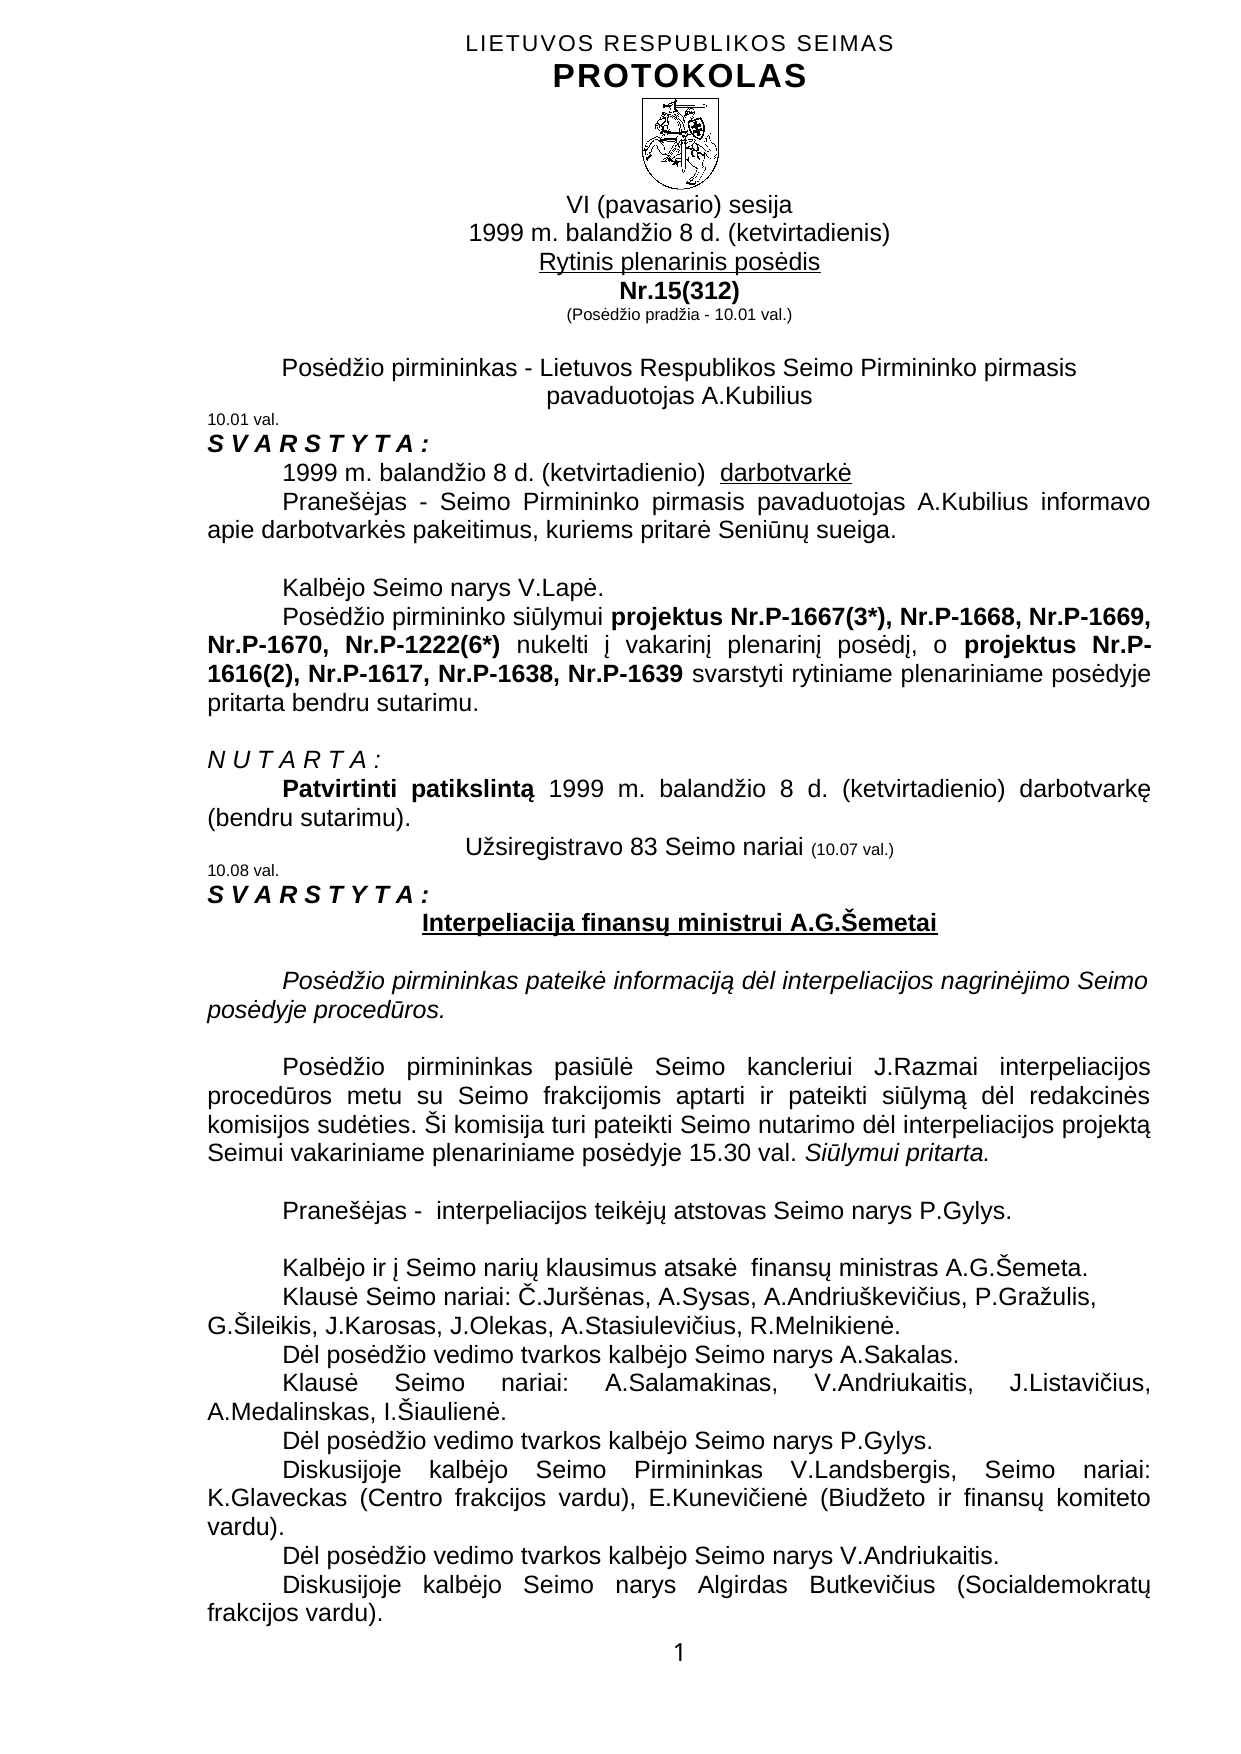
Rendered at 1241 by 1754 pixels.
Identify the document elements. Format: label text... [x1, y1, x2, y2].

text Klausė Seimo nariai: Č.Juršėnas, A.Sysas, A.Andriuškevičius, P.Gražulis, [207, 1282, 1152, 1311]
text PROTOKOLAS [207, 56, 1152, 95]
text (Posėdžio pradžia - 10.01 val.) [207, 304, 1152, 324]
text Pranešėjas - interpeliacijos teikėjų atstovas Seimo narys P.Gylys. [207, 1196, 1152, 1224]
text 1999 m. balandžio 8 d. (ketvirtadienis) [207, 218, 1152, 247]
text Dėl posėdžio vedimo tvarkos kalbėjo Seimo narys A.Sakalas. [207, 1339, 1152, 1368]
text Patvirtinti patikslintą 1999 m. balandžio 8 d. (ketvirtadienio) darbotvarkę (bendru sutarimu). [207, 774, 1152, 832]
text Klausė Seimo nariai: A.Salamakinas, V.Andriukaitis, J.Listavičius, A.Medalinskas, I.Šiaulienė. [207, 1368, 1152, 1426]
text 10.08 val. [207, 860, 1152, 879]
text Rytinis plenarinis posėdis [207, 247, 1152, 276]
text Dėl posėdžio vedimo tvarkos kalbėjo Seimo narys P.Gylys. [207, 1426, 1152, 1454]
text Pranešėjas - Seimo Pirmininko pirmasis pavaduotojas A.Kubilius informavo apie darbotvarkės pakeitimus, kuriems pritarė Seniūnų sueiga. [207, 487, 1152, 544]
text Posėdžio pirmininkas - Lietuvos Respublikos Seimo Pirmininko pirmasis pavaduotojas A.Kubilius [207, 352, 1152, 410]
text G.Šileikis, J.Karosas, J.Olekas, A.Stasiulevičius, R.Melnikienė. [207, 1311, 1152, 1339]
text S V A R S T Y T A : [207, 879, 1152, 908]
text Užsiregistravo 83 Seimo nariai (10.07 val.) [207, 832, 1152, 860]
text Posėdžio pirmininkas pateikė informaciją dėl interpeliacijos nagrinėjimo Seimo posėdyje procedūros. [207, 966, 1152, 1023]
text Kalbėjo Seimo narys V.Lapė. [207, 573, 1152, 602]
text N U T A R T A : [207, 745, 1152, 774]
text Diskusijoje kalbėjo Seimo Pirmininkas V.Landsbergis, Seimo nariai: K.Glaveckas (Centro frakcijos vardu), E.Kunevičienė (Biudžeto ir finansų komiteto vardu). [207, 1454, 1152, 1541]
text Posėdžio pirmininkas pasiūlė Seimo kancleriui J.Razmai interpeliacijos procedūros metu su Seimo frakcijomis aptarti ir pateikti siūlymą dėl redakcinės komisijos sudėties. Ši komisija turi pateikti Seimo nutarimo dėl interpeliacijos projektą Seimui vakariniame plenariniame posėdyje 15.30 val. Siūlymui pritarta. [207, 1052, 1152, 1167]
text Dėl posėdžio vedimo tvarkos kalbėjo Seimo narys V.Andriukaitis. [207, 1541, 1152, 1569]
text LIETUVOS RESPUBLIKOS SEIMAS [207, 30, 1152, 56]
text Kalbėjo ir į Seimo narių klausimus atsakė finansų ministras A.G.Šemeta. [207, 1253, 1152, 1282]
text Posėdžio pirmininko siūlymui projektus Nr.P-1667(3*), Nr.P-1668, Nr.P-1669, Nr.P-1670, Nr.P-1222(6*) nukelti į vakarinį plenarinį posėdį, o projektus Nr.P-1616(2), Nr.P-1617, Nr.P-1638, Nr.P-1639 svarstyti rytiniame plenariniame posėdyje pritarta bendru sutarimu. [207, 602, 1152, 717]
text VI (pavasario) sesija [207, 95, 1152, 218]
text 1999 m. balandžio 8 d. (ketvirtadienio) darbotvarkė [207, 458, 1152, 487]
text Interpeliacija finansų ministrui A.G.Šemetai [207, 908, 1152, 937]
text Nr.15(312) [207, 276, 1152, 304]
text 10.01 val. [207, 410, 1152, 429]
text S V A R S T Y T A : [207, 429, 1152, 458]
text Diskusijoje kalbėjo Seimo narys Algirdas Butkevičius (Socialdemokratų frakcijos vardu). [207, 1569, 1152, 1627]
